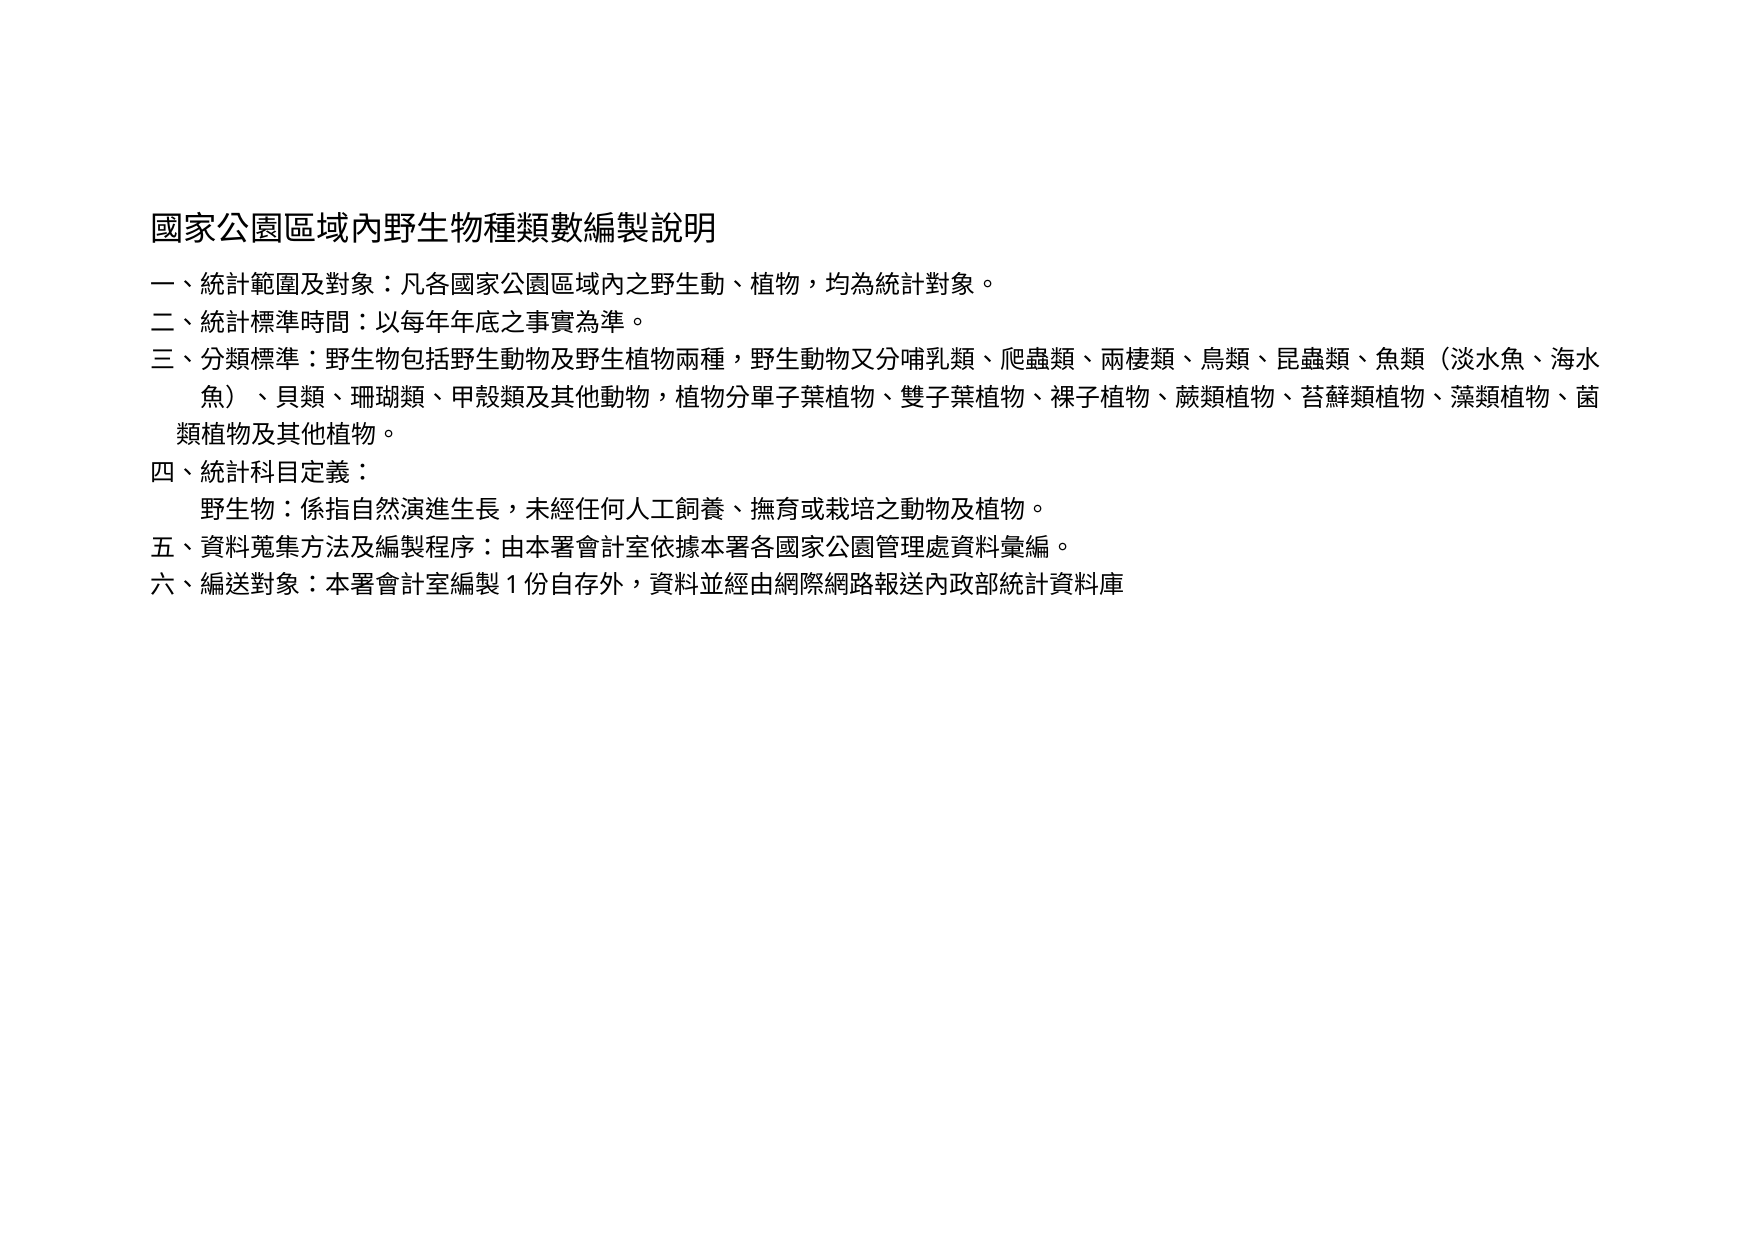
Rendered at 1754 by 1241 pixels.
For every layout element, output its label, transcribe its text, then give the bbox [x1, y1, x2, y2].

text 二、統計標準時間：以每年年底之事實為準。 [150, 301, 1604, 339]
text 魚）、貝類、珊瑚類、甲殼類及其他動物，植物分單子葉植物、雙子葉植物、裸子植物、蕨類植物、苔蘚類植物、藻類植物、菌 [150, 376, 1604, 414]
text 三、分類標準：野生物包括野生動物及野生植物兩種，野生動物又分哺乳類、爬蟲類、兩棲類、鳥類、昆蟲類、魚類（淡水魚、海水 [150, 339, 1604, 376]
text 四、統計科目定義： [150, 451, 1604, 489]
text 野生物：係指自然演進生長，未經任何人工飼養、撫育或栽培之動物及植物。 [150, 489, 1604, 526]
text 五、資料蒐集方法及編製程序：由本署會計室依據本署各國家公園管理處資料彙編。 [150, 526, 1604, 564]
text 一、統計範圍及對象：凡各國家公園區域內之野生動、植物，均為統計對象。 [150, 264, 1604, 301]
text 六、編送對象：本署會計室編製1份自存外，資料並經由網際網路報送內政部統計資料庫 [150, 564, 1604, 601]
text 類植物及其他植物。 [150, 414, 1604, 451]
text 國家公園區域內野生物種類數編製說明 [150, 189, 1604, 264]
